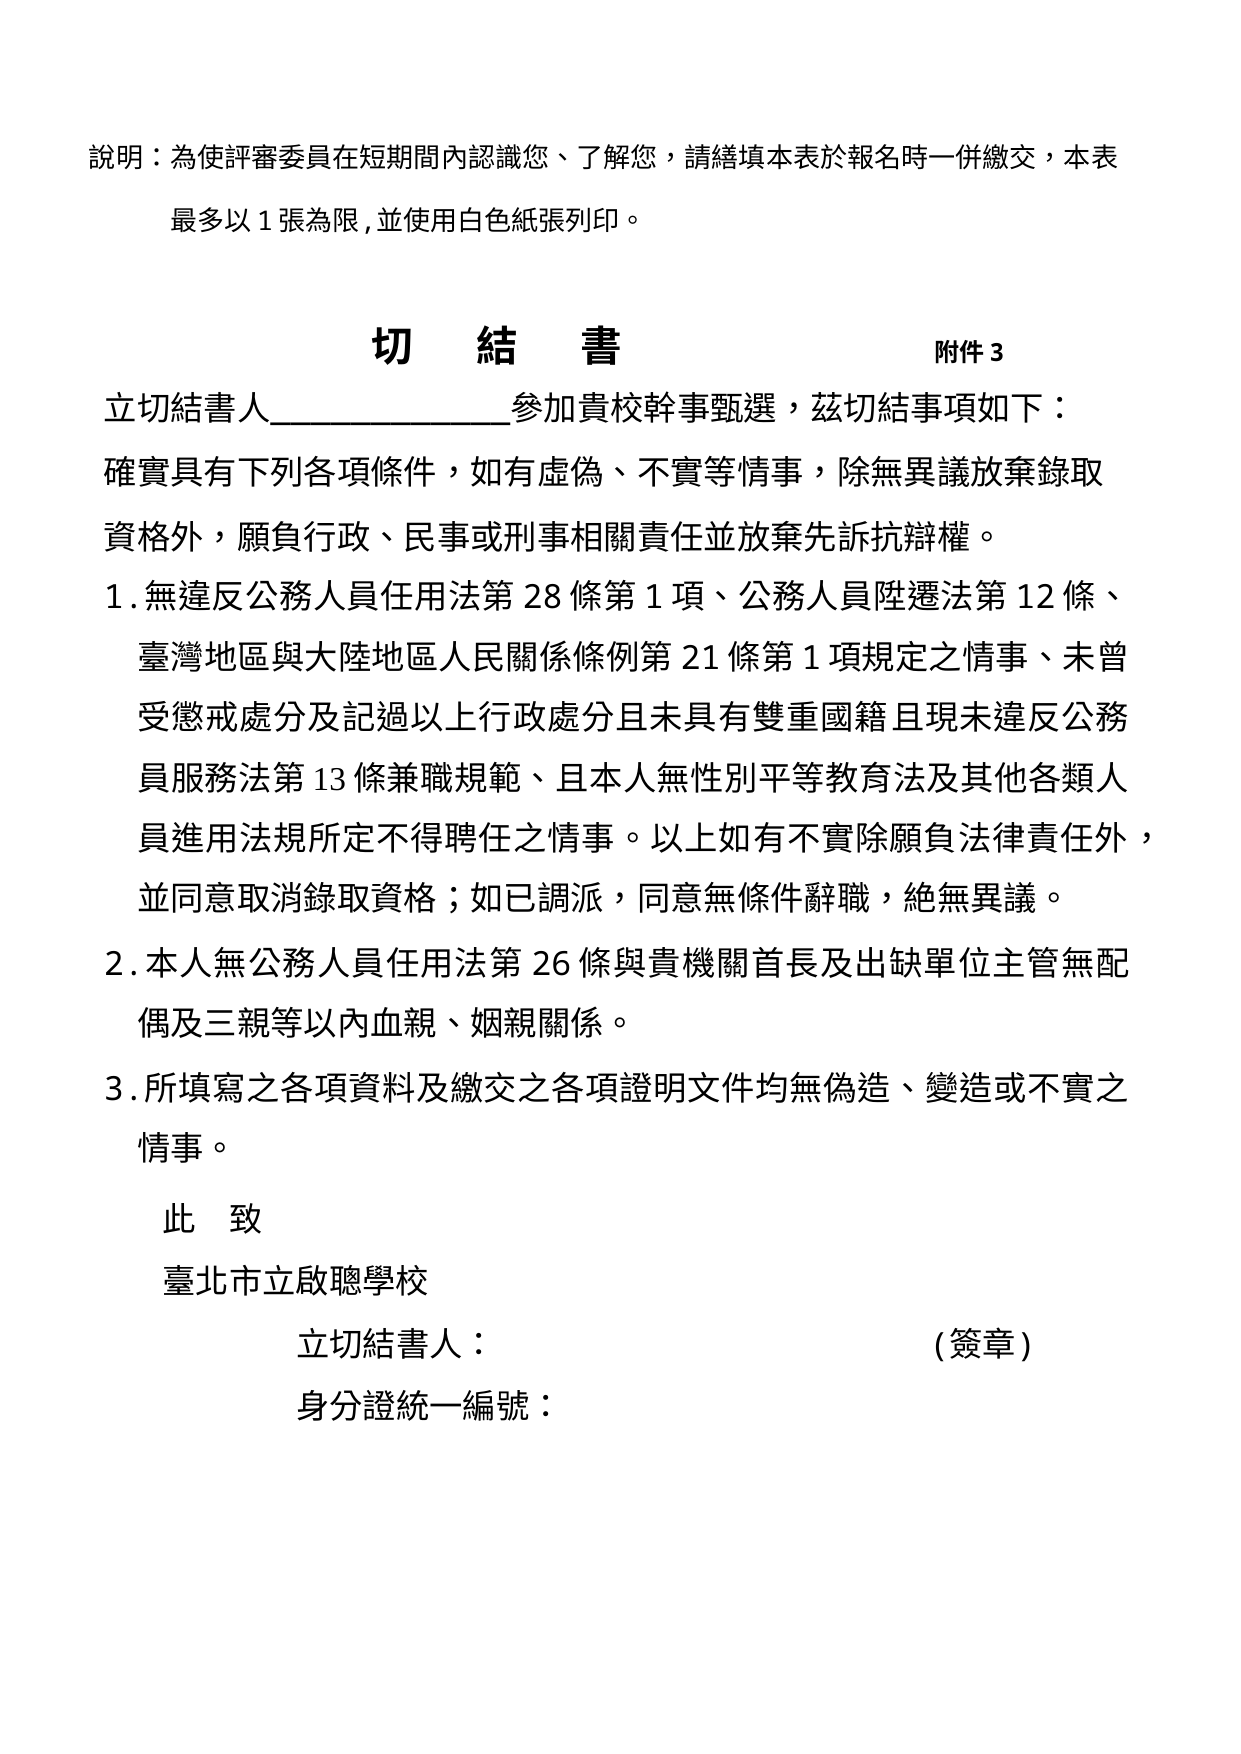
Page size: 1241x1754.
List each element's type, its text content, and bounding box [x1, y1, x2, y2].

text 臺北市立啟聰學校 [62, 1237, 1152, 1300]
text 此 致 [62, 1175, 1152, 1237]
text 立切結書人____________參加貴校幹事甄選，茲切結事項如下： [103, 383, 1130, 429]
text 說明：為使評審委員在短期間內認識您、了解您，請繕填本表於報名時一併繳交，本表最多以1張為限,並使用白色紙張列印。 [89, 114, 1127, 239]
text 3.所填寫之各項資料及繳交之各項證明文件均無偽造、變造或不實之情事。 [104, 1052, 1130, 1173]
text 身分證統一編號： [62, 1362, 1152, 1425]
text 切 結 書 附件3 [89, 302, 1152, 364]
text 2.本人無公務人員任用法第26條與貴機關首長及出缺單位主管無配偶及三親等以內血親、姻親關係。 [104, 927, 1130, 1048]
text 1.無違反公務人員任用法第28條第1項、公務人員陞遷法第12條、臺灣地區與大陸地區人民關係條例第21條第1項規定之情事、未曾受懲戒處分及記過以上行政處分且未具有雙重國籍且現未違反公務員服務法第13條兼職規範、且本人無性別平等教育法及其他各類人員進用法規所定不得聘任之情事。以上如有不實除願負法律責任外，並同意取消錄取資格；如已調派，同意無條件辭職，絶無異議。 [104, 560, 1130, 923]
text 資格外，願負行政、民事或刑事相關責任並放棄先訴抗辯權。 [103, 512, 1130, 558]
text 確實具有下列各項條件，如有虛偽、不實等情事，除無異議放棄錄取 [103, 448, 1130, 494]
text 立切結書人： (簽章) [62, 1300, 1152, 1362]
